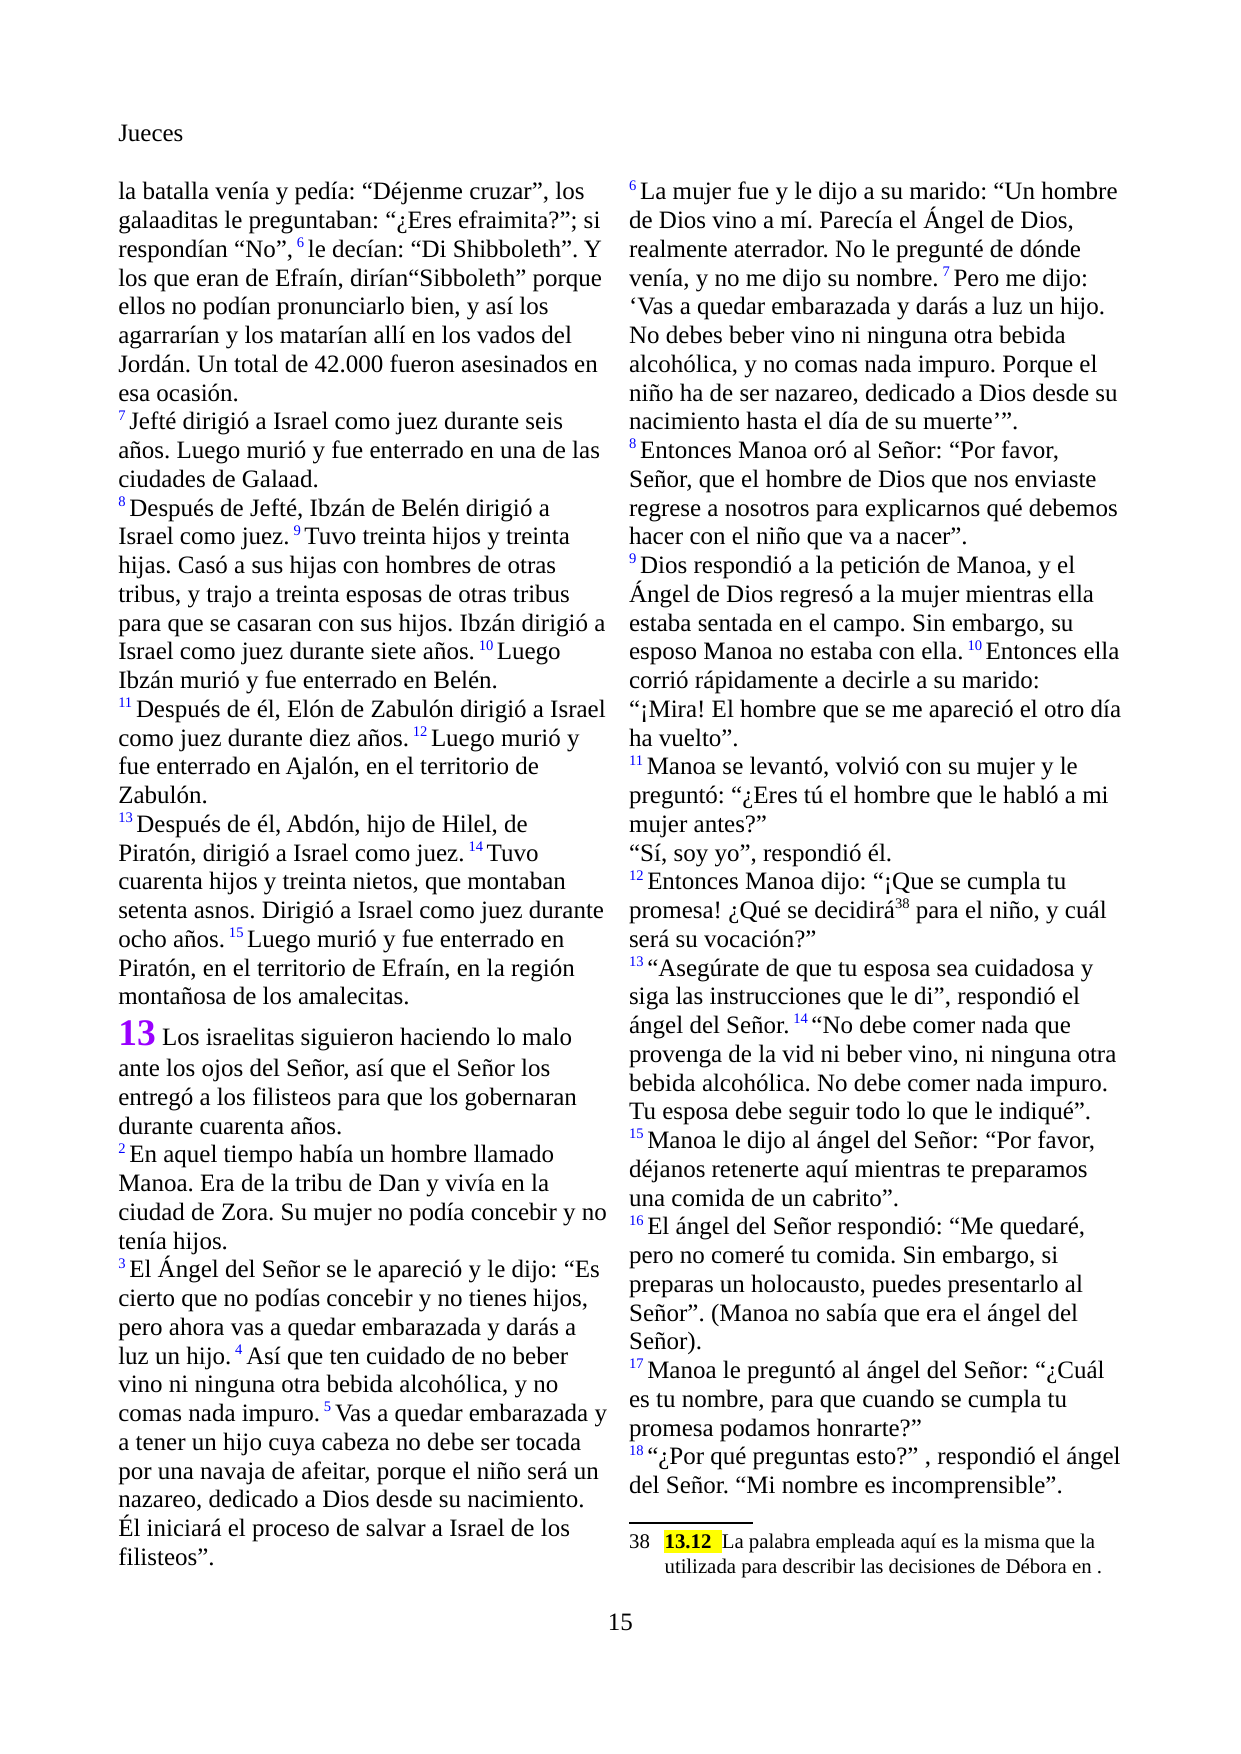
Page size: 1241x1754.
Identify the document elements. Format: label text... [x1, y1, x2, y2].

text 6 La mujer fue y le dijo a su marido: “Un hombre de Dios vino a mí. Parecía el Ángel de Dios, realmente aterrador. No le pregunté de dónde venía, y no me dijo su nombre. 7 Pero me dijo: ‘Vas a quedar embarazada y darás a luz un hijo. No debes beber vino ni ninguna otra bebida alcohólica, y no comas nada impuro. Porque el niño ha de ser nazareo, dedicado a Dios desde su nacimiento hasta el día de su muerte’”. [629, 176, 1122, 435]
text 5 Los galaaditas tomaron el control de los vados sobre el río Jordán que conducían al territorio de Efraín, y cuando un efraimita que escapaba de la batalla venía y pedía: “Déjenme cruzar”, los galaaditas le preguntaban: “¿Eres efraimita?”; si respondían “No”, 6 le decían: “Di Shibboleth”. Y los que eran de Efraín, dirían“Sibboleth” porque ellos no podían pronunciarlo bien, y así los agarrarían y los matarían allí en los vados del Jordán. Un total de 42.000 fueron asesinados en esa ocasión. [118, 176, 611, 406]
text 11 Manoa se levantó, volvió con su mujer y le preguntó: “¿Eres tú el hombre que le habló a mi mujer antes?” [629, 751, 1122, 838]
text 17 Manoa le preguntó al ángel del Señor: “¿Cuál es tu nombre, para que cuando se cumpla tu promesa podamos honrarte?” [629, 1355, 1122, 1441]
text 8 Entonces Manoa oró al Señor: “Por favor, Señor, que el hombre de Dios que nos enviaste regrese a nosotros para explicarnos qué debemos hacer con el niño que va a nacer”. [629, 435, 1122, 550]
text 9 Dios respondió a la petición de Manoa, y el Ángel de Dios regresó a la mujer mientras ella estaba sentada en el campo. Sin embargo, su esposo Manoa no estaba con ella. 10 Entonces ella corrió rápidamente a decirle a su marido: “¡Mira! El hombre que se me apareció el otro día ha vuelto”. [629, 550, 1122, 751]
text 12 Entonces Manoa dijo: “¡Que se cumpla tu promesa! ¿Qué se decidirá para el niño, y cuál será su vocación?” [629, 866, 1122, 953]
text 16 El ángel del Señor respondió: “Me quedaré, pero no comeré tu comida. Sin embargo, si preparas un holocausto, puedes presentarlo al Señor”. (Manoa no sabía que era el ángel del Señor). [629, 1211, 1122, 1355]
text 18 “¿Por qué preguntas esto?” , respondió el ángel del Señor. “Mi nombre es incomprensible”. [629, 1441, 1122, 1499]
text 7 Jefté dirigió a Israel como juez durante seis años. Luego murió y fue enterrado en una de las ciudades de Galaad. [118, 406, 611, 493]
text 11 Después de él, Elón de Zabulón dirigió a Israel como juez durante diez años. 12 Luego murió y fue enterrado en Ajalón, en el territorio de Zabulón. [118, 694, 611, 809]
text “Sí, soy yo”, respondió él. [629, 838, 1122, 866]
text 2 En aquel tiempo había un hombre llamado Manoa. Era de la tribu de Dan y vivía en la ciudad de Zora. Su mujer no podía concebir y no tenía hijos. [118, 1139, 611, 1254]
text 3 El Ángel del Señor se le apareció y le dijo: “Es cierto que no podías concebir y no tienes hijos, pero ahora vas a quedar embarazada y darás a luz un hijo. 4 Así que ten cuidado de no beber vino ni ninguna otra bebida alcohólica, y no comas nada impuro. 5 Vas a quedar embarazada y a tener un hijo cuya cabeza no debe ser tocada por una navaja de afeitar, porque el niño será un nazareo, dedicado a Dios desde su nacimiento. Él iniciará el proceso de salvar a Israel de los filisteos”. [118, 1254, 611, 1571]
text 15 Manoa le dijo al ángel del Señor: “Por favor, déjanos retenerte aquí mientras te preparamos una comida de un cabrito”. [629, 1125, 1122, 1211]
text 13 Después de él, Abdón, hijo de Hilel, de Piratón, dirigió a Israel como juez. 14 Tuvo cuarenta hijos y treinta nietos, que montaban setenta asnos. Dirigió a Israel como juez durante ocho años. 15 Luego murió y fue enterrado en Piratón, en el territorio de Efraín, en la región montañosa de los amalecitas. [118, 809, 611, 1010]
text 8 Después de Jefté, Ibzán de Belén dirigió a Israel como juez. 9 Tuvo treinta hijos y treinta hijas. Casó a sus hijas con hombres de otras tribus, y trajo a treinta esposas de otras tribus para que se casaran con sus hijos. Ibzán dirigió a Israel como juez durante siete años. 10 Luego Ibzán murió y fue enterrado en Belén. [118, 493, 611, 694]
text 13 “Asegúrate de que tu esposa sea cuidadosa y siga las instrucciones que le di”, respondió el ángel del Señor. 14 “No debe comer nada que provenga de la vid ni beber vino, ni ninguna otra bebida alcohólica. No debe comer nada impuro. Tu esposa debe seguir todo lo que le indiqué”. [629, 953, 1122, 1125]
text 13.12 La palabra empleada aquí es la misma que la utilizada para describir las decisiones de Débora en . [629, 1529, 1122, 1578]
text 13 Los israelitas siguieron haciendo lo malo ante los ojos del Señor, así que el Señor los entregó a los filisteos para que los gobernaran durante cuarenta años. [118, 1010, 611, 1139]
